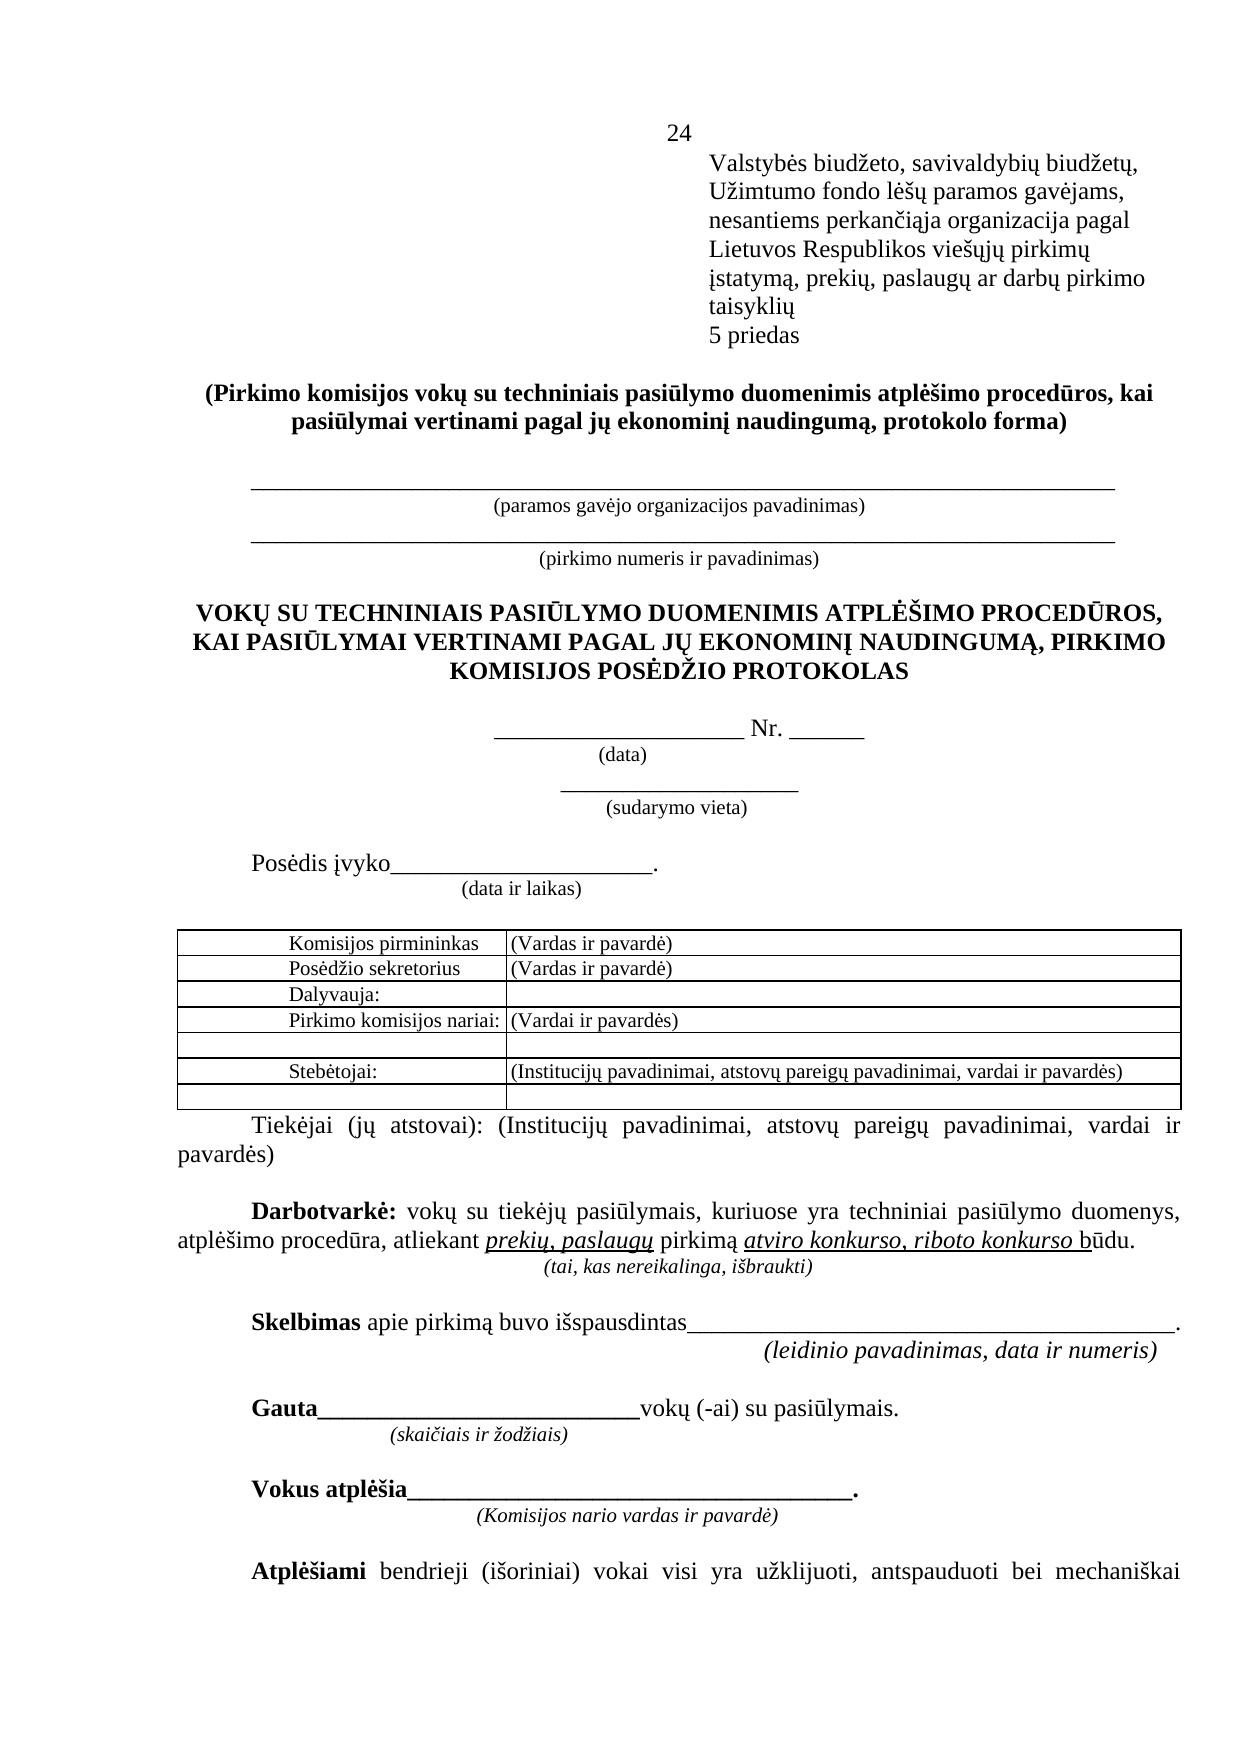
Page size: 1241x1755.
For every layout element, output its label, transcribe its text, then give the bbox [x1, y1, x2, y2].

table_cell Posėdžio sekretorius [178, 956, 215, 980]
text VOKŲ SU TECHNINIAIS PASIŪLYMO DUOMENIMIS ATPLĖŠIMO PROCEDŪROS, KAI PASIŪLYMAI VERTINAMI PAGAL JŲ EKONOMINĮ NAUDINGUMĄ, PIRKIMO KOMISIJOS POSĖDŽIO PROTOKOLAS [177, 598, 1181, 684]
table_cell Pirkimo komisijos nariai: [178, 1008, 215, 1032]
text įstatymą, prekių, paslaugų ar darbų pirkimo [177, 263, 1181, 291]
table_header Komisijos pirmininkas [178, 931, 215, 955]
text (skaičiais ir žodžiais) [177, 1422, 1181, 1446]
table_cell [507, 1033, 511, 1057]
table_cell Dalyvauja: [178, 982, 215, 1006]
text Skelbimas apie pirkimą buvo išspausdintas . [177, 1307, 1181, 1335]
text (sudarymo vieta) [177, 795, 1181, 819]
text Valstybės biudžeto, savivaldybių biudžetų, [177, 148, 1181, 176]
text (data ir laikas) [177, 876, 1181, 900]
text ___________________ [177, 766, 1181, 795]
text (data) [177, 742, 1181, 766]
table_cell [502, 1085, 506, 1108]
text Gauta vokų (-ai) su pasiūlymais. [177, 1393, 1181, 1422]
text taisyklių [177, 291, 1181, 320]
text Lietuvos Respublikos viešųjų pirkimų [177, 234, 1181, 263]
table_cell [507, 982, 511, 1006]
text Tiekėjai (jų atstovai): (Institucijų pavadinimai, atstovų pareigų pavadinimai, vardai ir pavardės) [177, 1110, 1181, 1168]
text (paramos gavėjo organizacijos pavadinimas) [177, 493, 1181, 517]
text (tai, kas nereikalinga, išbraukti) [177, 1254, 1181, 1278]
text Užimtumo fondo lėšų paramos gavėjams, [177, 176, 1181, 205]
text Posėdis įvyko . [177, 848, 1181, 876]
text (leidinio pavadinimas, data ir numeris) [690, 1335, 1181, 1364]
text Vokus atplėšia . [177, 1474, 1181, 1503]
text Atplėšiami bendrieji (išoriniai) vokai visi yra užklijuoti, antspauduoti bei mechaniškai [177, 1556, 1181, 1585]
table_cell [507, 1085, 511, 1108]
text nesantiems perkančiąja organizacija pagal [177, 205, 1181, 234]
text (Pirkimo komisijos vokų su techniniais pasiūlymo duomenimis atplėšimo procedūros, kai pasiūlymai vertinami pagal jų ekonominį naudingumą, protokolo forma) [177, 378, 1181, 435]
table_cell [178, 1085, 215, 1108]
table_cell [178, 1033, 215, 1057]
text 5 priedas [177, 320, 1181, 349]
text (Komisijos nario vardas ir pavardė) [177, 1503, 1181, 1527]
table_cell Stebėtojai: [178, 1059, 215, 1083]
text ____________________ Nr. ______ [177, 713, 1181, 742]
text (pirkimo numeris ir pavadinimas) [177, 545, 1181, 569]
text Darbotvarkė: vokų su tiekėjų pasiūlymais, kuriuose yra techniniai pasiūlymo duomenys, atplėšimo procedūra, atliekant prekių, paslaugų pirkimą atviro konkurso, riboto konkurso būdu. [177, 1196, 1181, 1254]
table_cell [502, 1033, 506, 1057]
